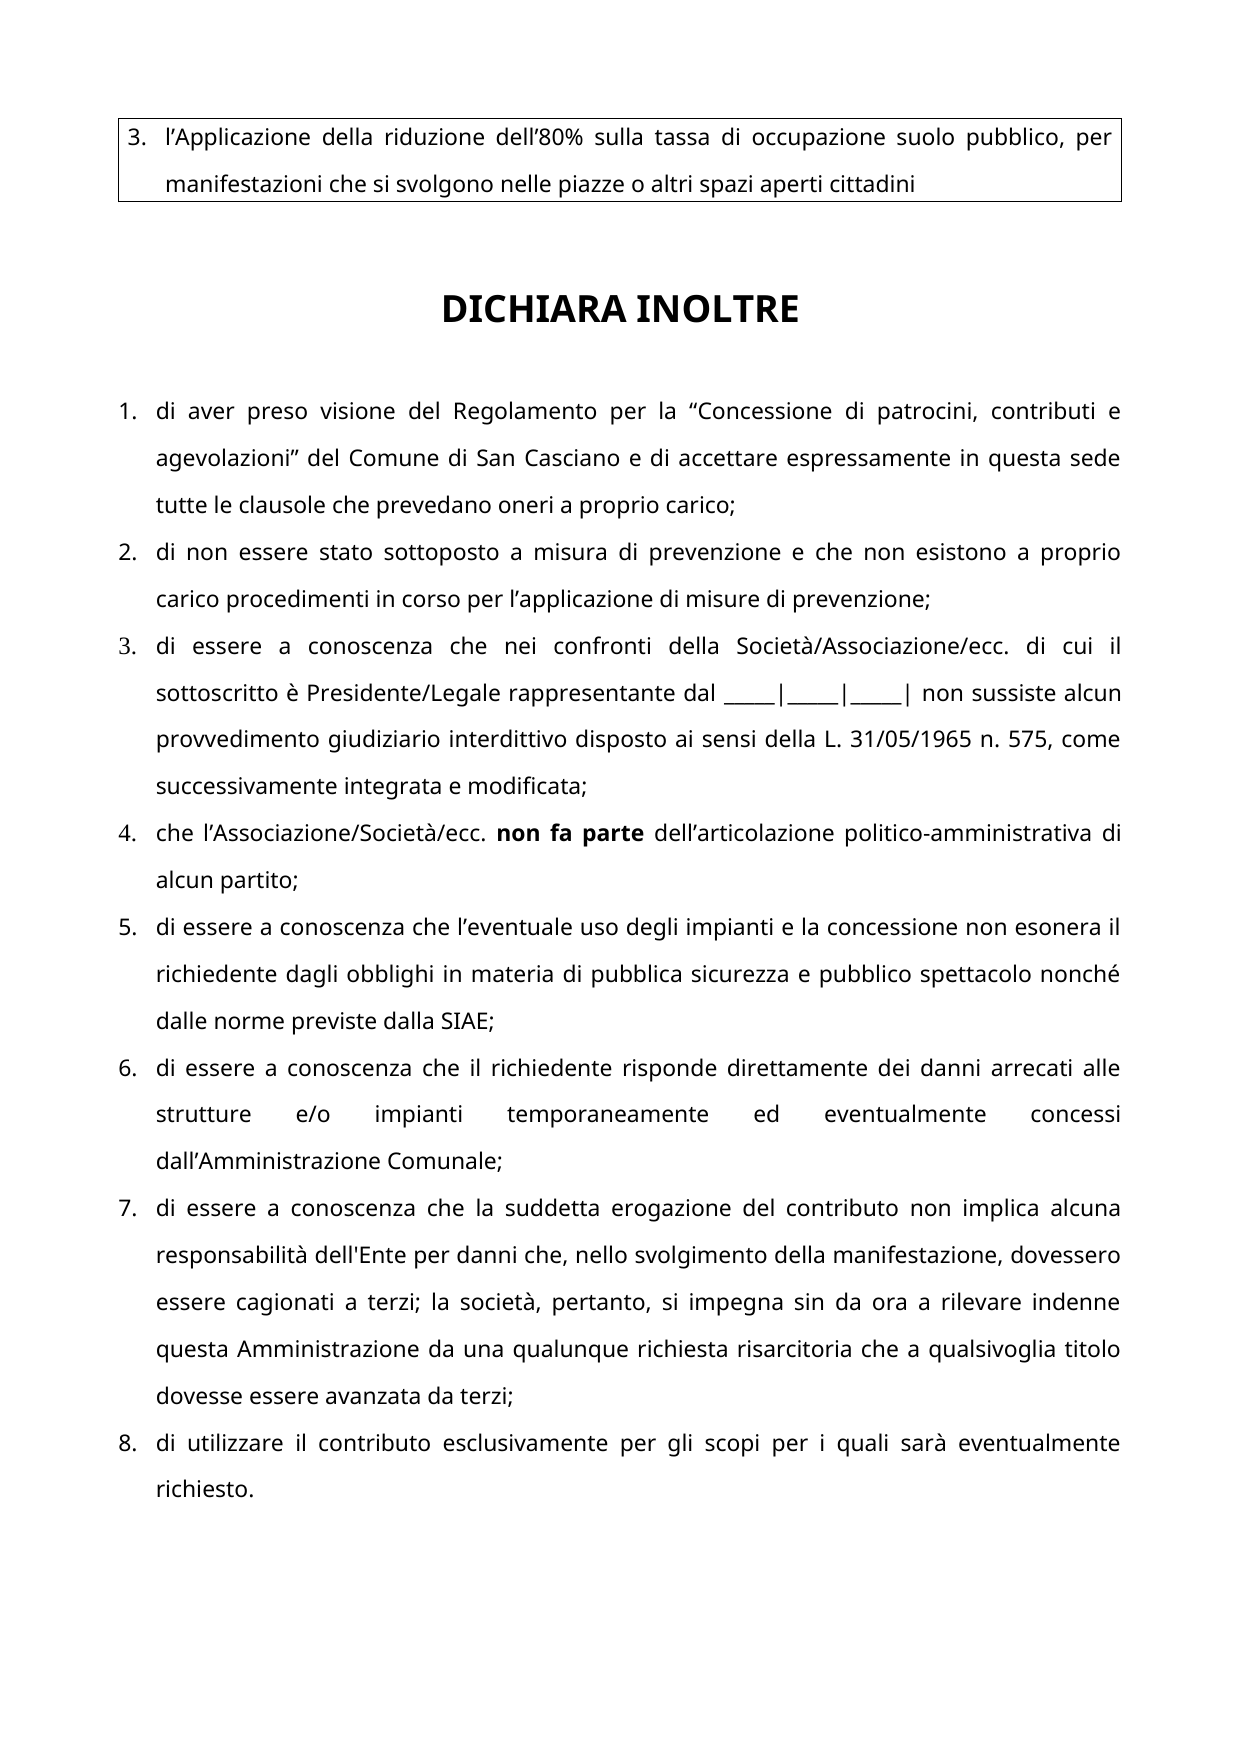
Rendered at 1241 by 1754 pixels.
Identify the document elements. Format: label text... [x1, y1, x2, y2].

list di utilizzare il contributo esclusivamente per gli scopi per i quali sarà eventualmente richiesto. [118, 1427, 1122, 1505]
subtitle DICHIARA INOLTRE [118, 283, 1122, 334]
list l’Applicazione della riduzione dell’80% sulla tassa di occupazione suolo pubblico, per manifestazioni che si svolgono nelle piazze o altri spazi aperti cittadini [119, 119, 1121, 201]
list di essere a conoscenza che nei confronti della Società/Associazione/ecc. di cui il sottoscritto è Presidente/Legale rappresentante dal _____|_____|_____| non sussiste alcun provvedimento giudiziario interdittivo disposto ai sensi della L. 31/05/1965 n. 575, come successivamente integrata e modificata; [118, 630, 1122, 802]
list di essere a conoscenza che l’eventuale uso degli impianti e la concessione non esonera il richiedente dagli obblighi in materia di pubblica sicurezza e pubblico spettacolo nonché dalle norme previste dalla SIAE; [118, 911, 1122, 1036]
list di aver preso visione del Regolamento per la “Concessione di patrocini, contributi e agevolazioni” del Comune di San Casciano e di accettare espressamente in questa sede tutte le clausole che prevedano oneri a proprio carico; [118, 395, 1122, 520]
list di essere a conoscenza che la suddetta erogazione del contributo non implica alcuna responsabilità dell'Ente per danni che, nello svolgimento della manifestazione, dovessero essere cagionati a terzi; la società, pertanto, si impegna sin da ora a rilevare indenne questa Amministrazione da una qualunque richiesta risarcitoria che a qualsivoglia titolo dovesse essere avanzata da terzi; [118, 1192, 1122, 1411]
list di non essere stato sottoposto a misura di prevenzione e che non esistono a proprio carico procedimenti in corso per l’applicazione di misure di prevenzione; [118, 536, 1122, 614]
list che l’Associazione/Società/ecc. non fa parte dell’articolazione politico-amministrativa di alcun partito; [118, 817, 1122, 895]
list di essere a conoscenza che il richiedente risponde direttamente dei danni arrecati alle strutture e/o impianti temporaneamente ed eventualmente concessi dall’Amministrazione Comunale; [118, 1052, 1122, 1177]
